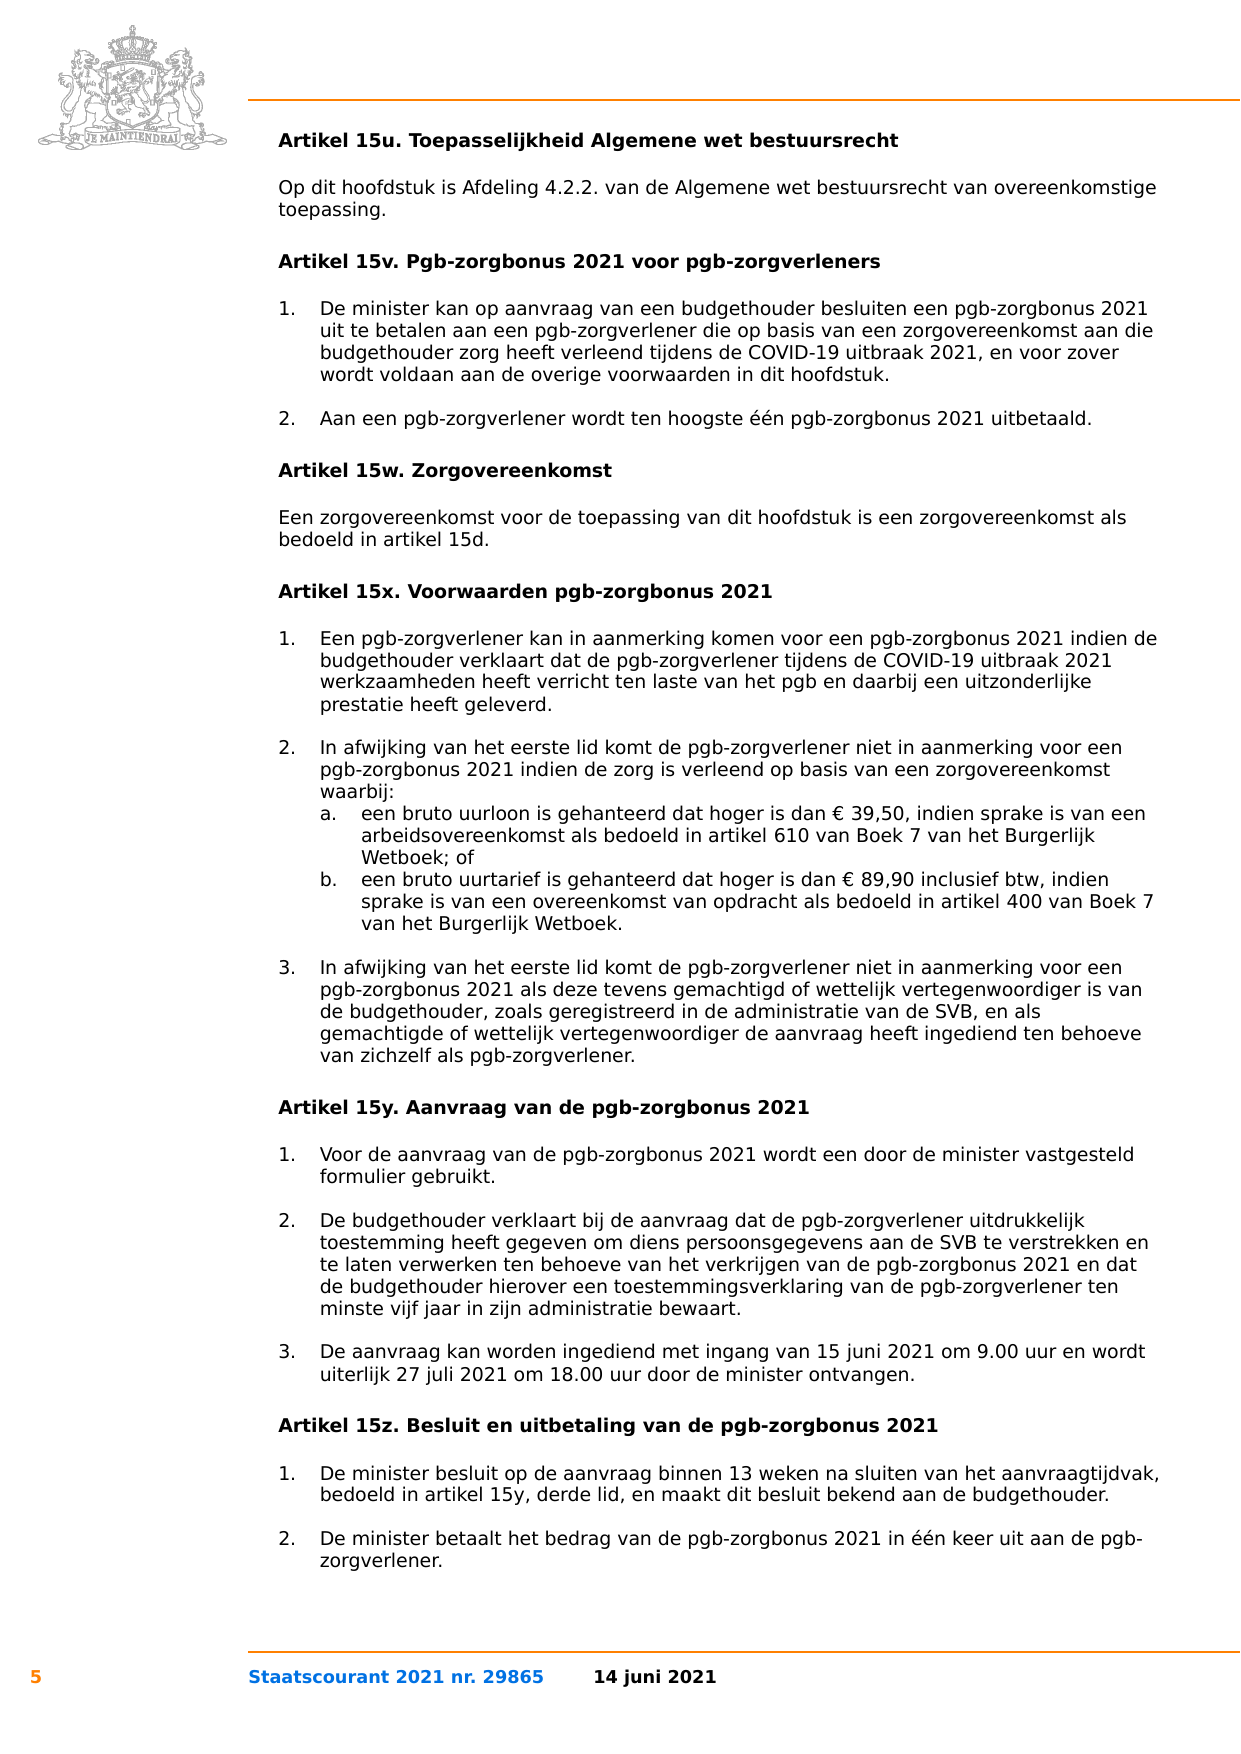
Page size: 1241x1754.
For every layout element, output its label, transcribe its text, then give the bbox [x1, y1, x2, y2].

subtitle Artikel 15y. Aanvraag van de pgb-zorgbonus 2021 [278, 1097, 1163, 1119]
text b. een bruto uurtarief is gehanteerd dat hoger is dan € 89,90 inclusief btw, indien sprake is van een overeenkomst van opdracht als bedoeld in artikel 400 van Boek 7 van het Burgerlijk Wetboek. [319, 869, 1163, 935]
text 1. Voor de aanvraag van de pgb-zorgbonus 2021 wordt een door de minister vastgesteld formulier gebruikt. [278, 1144, 1163, 1188]
text 3. De aanvraag kan worden ingediend met ingang van 15 juni 2021 om 9.00 uur en wordt uiterlijk 27 juli 2021 om 18.00 uur door de minister ontvangen. [278, 1341, 1163, 1385]
text 2. Aan een pgb-zorgverlener wordt ten hoogste één pgb-zorgbonus 2021 uitbetaald. [278, 408, 1163, 429]
text Op dit hoofdstuk is Afdeling 4.2.2. van de Algemene wet bestuursrecht van overeenkomstige toepassing. [278, 177, 1163, 221]
subtitle Artikel 15z. Besluit en uitbetaling van de pgb-zorgbonus 2021 [278, 1415, 1163, 1437]
subtitle Artikel 15v. Pgb-zorgbonus 2021 voor pgb-zorgverleners [278, 251, 1163, 273]
subtitle Artikel 15x. Voorwaarden pgb-zorgbonus 2021 [278, 581, 1163, 602]
text 2. De budgethouder verklaart bij de aanvraag dat de pgb-zorgverlener uitdrukkelijk toestemming heeft gegeven om diens persoonsgegevens aan de SVB te verstrekken en te laten verwerken ten behoeve van het verkrijgen van de pgb-zorgbonus 2021 en dat de budgethouder hierover een toestemmingsverklaring van de pgb-zorgverlener ten minste vijf jaar in zijn administratie bewaart. [278, 1210, 1163, 1319]
text 1. De minister besluit op de aanvraag binnen 13 weken na sluiten van het aanvraagtijdvak, bedoeld in artikel 15y, derde lid, en maakt dit besluit bekend aan de budgethouder. [278, 1462, 1163, 1506]
text 1. De minister kan op aanvraag van een budgethouder besluiten een pgb-zorgbonus 2021 uit te betalen aan een pgb-zorgverlener die op basis van een zorgovereenkomst aan die budgethouder zorg heeft verleend tijdens de COVID-19 uitbraak 2021, en voor zover wordt voldaan aan de overige voorwaarden in dit hoofdstuk. [278, 298, 1163, 386]
picture [38, 25, 227, 150]
subtitle Artikel 15u. Toepasselijkheid Algemene wet bestuursrecht [278, 130, 1163, 152]
text a. een bruto uurloon is gehanteerd dat hoger is dan € 39,50, indien sprake is van een arbeidsovereenkomst als bedoeld in artikel 610 van Boek 7 van het Burgerlijk Wetboek; of [319, 803, 1163, 869]
text Een zorgovereenkomst voor de toepassing van dit hoofdstuk is een zorgovereenkomst als bedoeld in artikel 15d. [278, 507, 1163, 551]
text 2. In afwijking van het eerste lid komt de pgb-zorgverlener niet in aanmerking voor een pgb-zorgbonus 2021 indien de zorg is verleend op basis van een zorgovereenkomst waarbij: [278, 737, 1163, 803]
text 2. De minister betaalt het bedrag van de pgb-zorgbonus 2021 in één keer uit aan de pgb-zorgverlener. [278, 1528, 1163, 1572]
text 3. In afwijking van het eerste lid komt de pgb-zorgverlener niet in aanmerking voor een pgb-zorgbonus 2021 als deze tevens gemachtigd of wettelijk vertegenwoordiger is van de budgethouder, zoals geregistreerd in de administratie van de SVB, en als gemachtigde of wettelijk vertegenwoordiger de aanvraag heeft ingediend ten behoeve van zichzelf als pgb-zorgverlener. [278, 957, 1163, 1067]
text 1. Een pgb-zorgverlener kan in aanmerking komen voor een pgb-zorgbonus 2021 indien de budgethouder verklaart dat de pgb-zorgverlener tijdens de COVID-19 uitbraak 2021 werkzaamheden heeft verricht ten laste van het pgb en daarbij een uitzonderlijke prestatie heeft geleverd. [278, 627, 1163, 715]
subtitle Artikel 15w. Zorgovereenkomst [278, 459, 1163, 482]
